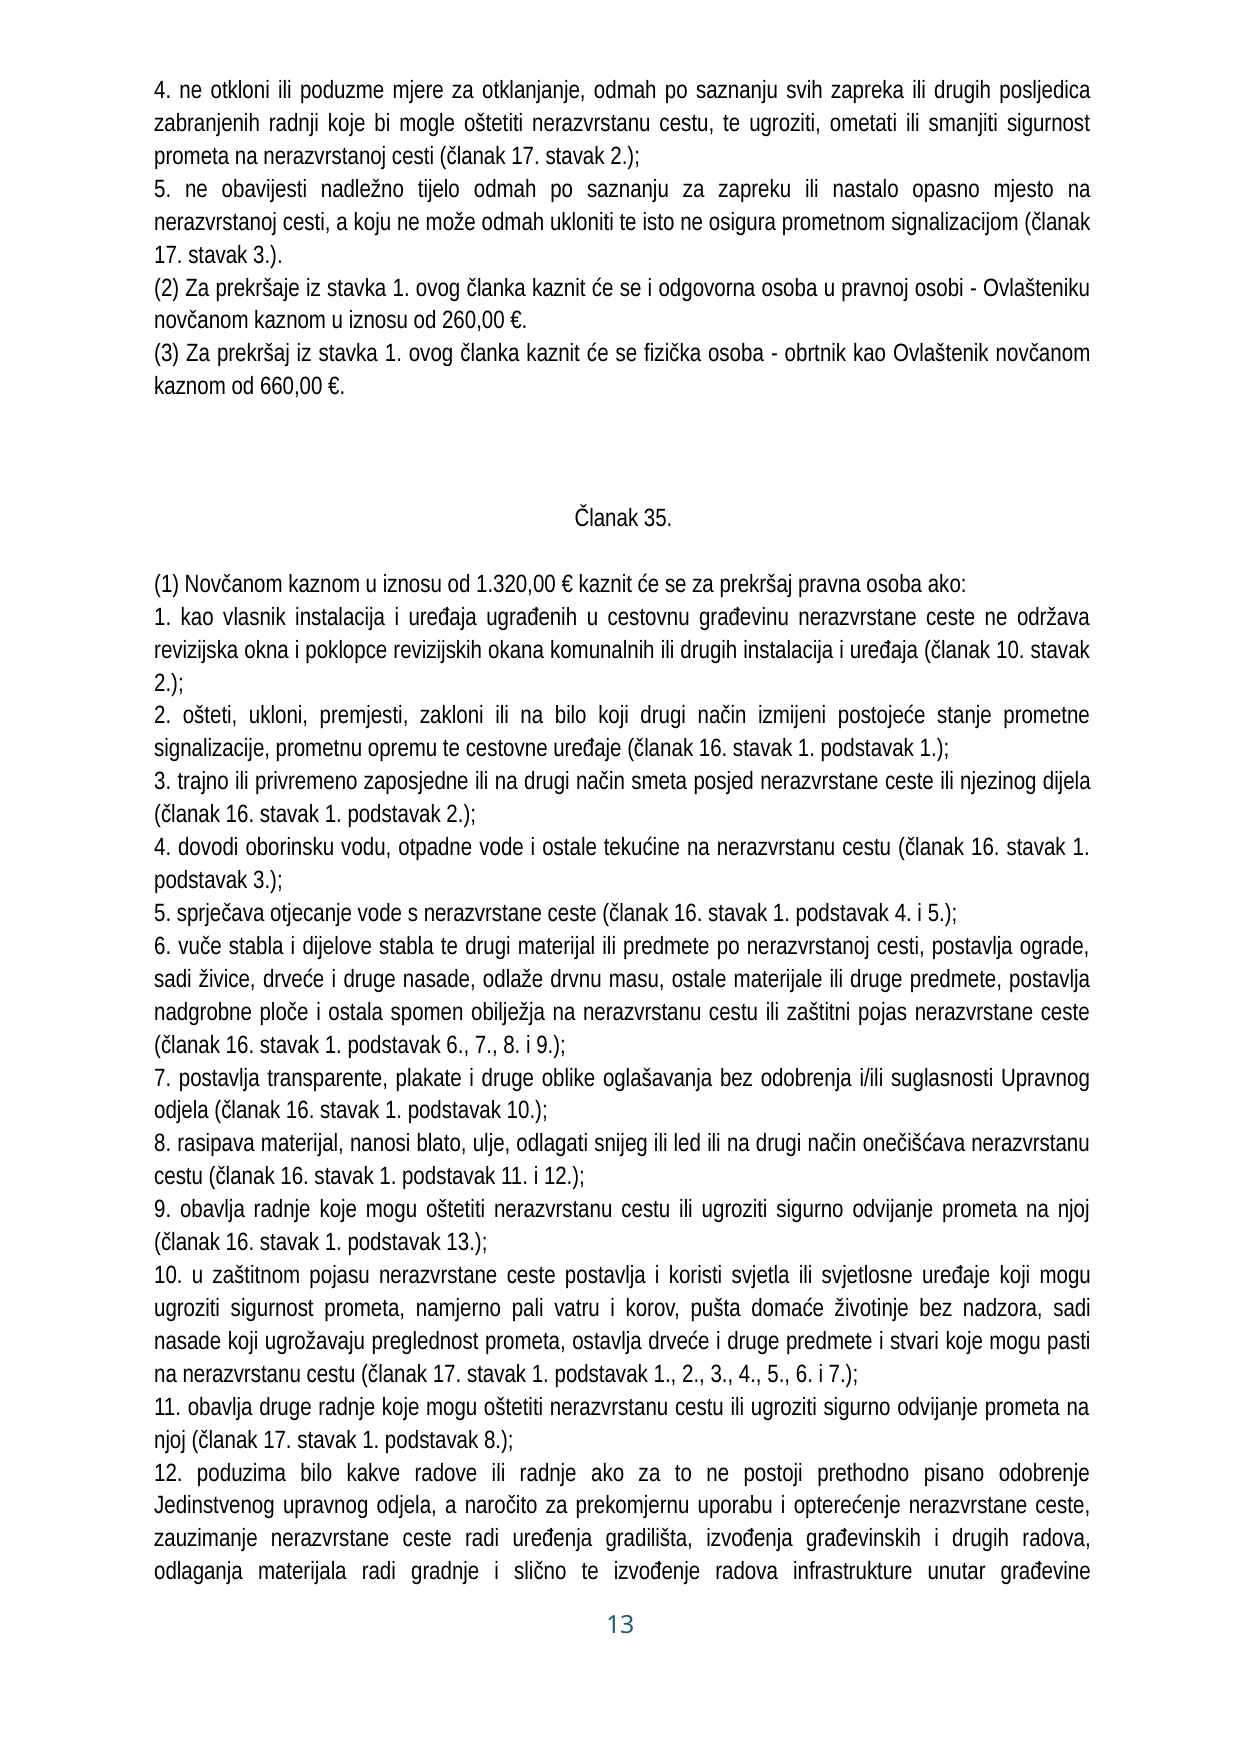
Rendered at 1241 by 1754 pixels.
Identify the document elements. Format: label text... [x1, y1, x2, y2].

text 9. obavlja radnje koje mogu oštetiti nerazvrstanu cestu ili ugroziti sigurno odvijanje prometa na njoj (članak 16. stavak 1. podstavak 13.); [154, 1194, 1093, 1256]
text 10. u zaštitnom pojasu nerazvrstane ceste postavlja i koristi svjetla ili svjetlosne uređaje koji mogu ugroziti sigurnost prometa, namjerno pali vatru i korov, pušta domaće životinje bez nadzora, sadi nasade koji ugrožavaju preglednost prometa, ostavlja drveće i druge predmete i stvari koje mogu pasti na nerazvrstanu cestu (članak 17. stavak 1. podstavak 1., 2., 3., 4., 5., 6. i 7.); [154, 1260, 1093, 1387]
text (3) Za prekršaj iz stavka 1. ovog članka kaznit će se fizička osoba - obrtnik kao Ovlaštenik novčanom kaznom od 660,00 €. [154, 338, 1093, 400]
text Članak 35. [154, 503, 1093, 532]
text 5. ne obavijesti nadležno tijelo odmah po saznanju za zapreku ili nastalo opasno mjesto na nerazvrstanoj cesti, a koju ne može odmah ukloniti te isto ne osigura prometnom signalizacijom (članak 17. stavak 3.). [154, 174, 1093, 268]
text 3. trajno ili privremeno zaposjedne ili na drugi način smeta posjed nerazvrstane ceste ili njezinog dijela (članak 16. stavak 1. podstavak 2.); [154, 766, 1093, 828]
text (2) Za prekršaje iz stavka 1. ovog članka kaznit će se i odgovorna osoba u pravnoj osobi - Ovlašteniku novčanom kaznom u iznosu od 260,00 €. [154, 272, 1093, 334]
text 7. postavlja transparente, plakate i druge oblike oglašavanja bez odobrenja i/ili suglasnosti Upravnog odjela (članak 16. stavak 1. podstavak 10.); [154, 1062, 1093, 1124]
text 5. sprječava otjecanje vode s nerazvrstane ceste (članak 16. stavak 1. podstavak 4. i 5.); [154, 898, 1093, 927]
text 11. obavlja druge radnje koje mogu oštetiti nerazvrstanu cestu ili ugroziti sigurno odvijanje prometa na njoj (članak 17. stavak 1. podstavak 8.); [154, 1392, 1093, 1453]
text 6. vuče stabla i dijelove stabla te drugi materijal ili predmete po nerazvrstanoj cesti, postavlja ograde, sadi živice, drveće i druge nasade, odlaže drvnu masu, ostale materijale ili druge predmete, postavlja nadgrobne ploče i ostala spomen obilježja na nerazvrstanu cestu ili zaštitni pojas nerazvrstane ceste (članak 16. stavak 1. podstavak 6., 7., 8. i 9.); [154, 931, 1093, 1058]
text 12. poduzima bilo kakve radove ili radnje ako za to ne postoji prethodno pisano odobrenje Jedinstvenog upravnog odjela, a naročito za prekomjernu uporabu i opterećenje nerazvrstane ceste, zauzimanje nerazvrstane ceste radi uređenja gradilišta, izvođenja građevinskih i drugih radova, odlaganja materijala radi gradnje i slično te izvođenje radova infrastrukture unutar građevine [154, 1457, 1093, 1585]
text (1) Novčanom kaznom u iznosu od 1.320,00 € kaznit će se za prekršaj pravna osoba ako: [154, 569, 1093, 597]
text 4. ne otkloni ili poduzme mjere za otklanjanje, odmah po saznanju svih zapreka ili drugih posljedica zabranjenih radnji koje bi mogle oštetiti nerazvrstanu cestu, te ugroziti, ometati ili smanjiti sigurnost prometa na nerazvrstanoj cesti (članak 17. stavak 2.); [154, 75, 1093, 169]
text 2. ošteti, ukloni, premjesti, zakloni ili na bilo koji drugi način izmijeni postojeće stanje prometne signalizacije, prometnu opremu te cestovne uređaje (članak 16. stavak 1. podstavak 1.); [154, 700, 1093, 762]
text 1. kao vlasnik instalacija i uređaja ugrađenih u cestovnu građevinu nerazvrstane ceste ne održava revizijska okna i poklopce revizijskih okana komunalnih ili drugih instalacija i uređaja (članak 10. stavak 2.); [154, 602, 1093, 696]
text 4. dovodi oborinsku vodu, otpadne vode i ostale tekućine na nerazvrstanu cestu (članak 16. stavak 1. podstavak 3.); [154, 832, 1093, 894]
text 8. rasipava materijal, nanosi blato, ulje, odlagati snijeg ili led ili na drugi način onečišćava nerazvrstanu cestu (članak 16. stavak 1. podstavak 11. i 12.); [154, 1128, 1093, 1190]
